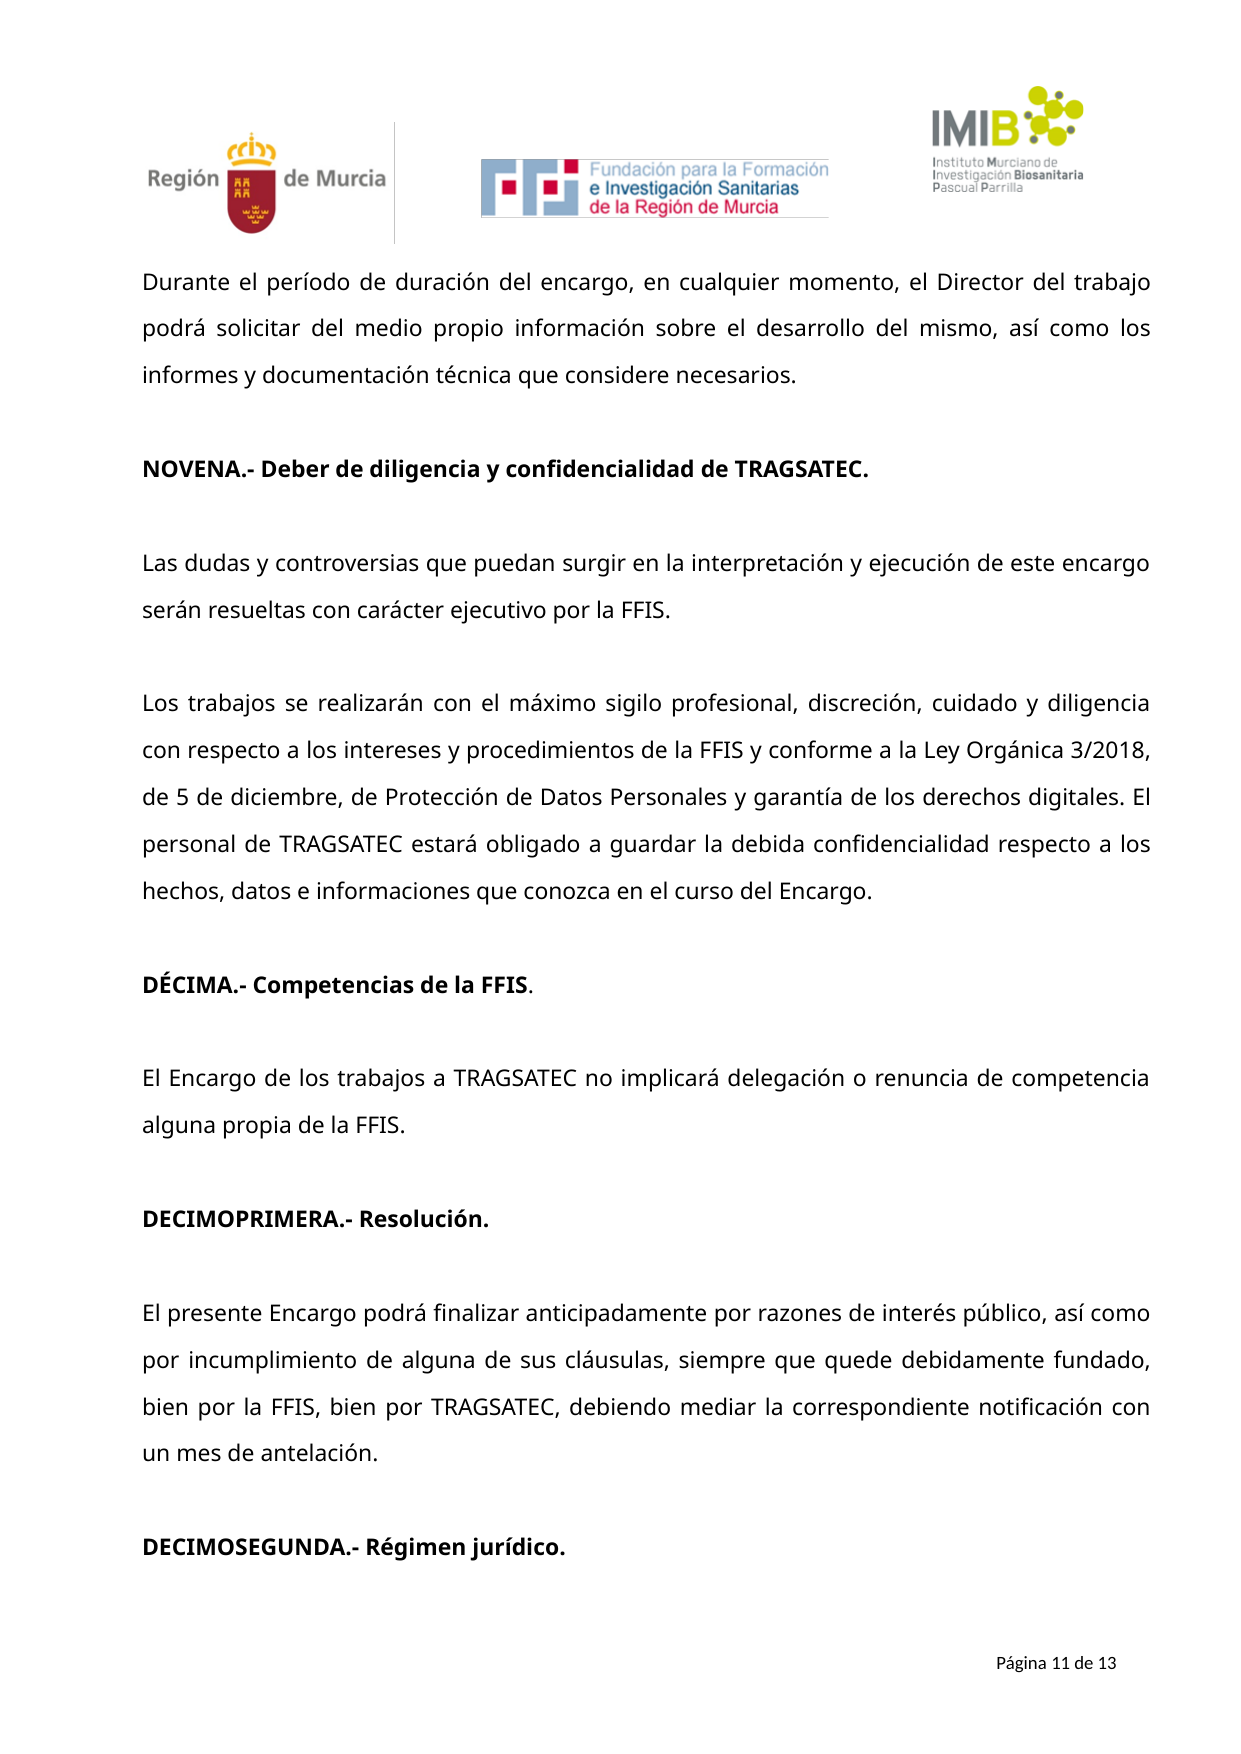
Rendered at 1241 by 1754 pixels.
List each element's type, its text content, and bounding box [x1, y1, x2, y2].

text DÉCIMA.- Competencias de la FFIS. [142, 969, 1152, 1000]
text NOVENA.- Deber de diligencia y confidencialidad de TRAGSATEC. [142, 453, 1152, 484]
text El Encargo de los trabajos a TRAGSATEC no implicará delegación o renuncia de competencia alguna propia de la FFIS. [142, 1062, 1152, 1141]
text DECIMOSEGUNDA.- Régimen jurídico. [142, 1531, 1152, 1562]
text Los trabajos se realizarán con el máximo sigilo profesional, discreción, cuidado y diligencia con respecto a los intereses y procedimientos de la FFIS y conforme a la Ley Orgánica 3/2018, de 5 de diciembre, de Protección de Datos Personales y garantía de los derechos digitales. El personal de TRAGSATEC estará obligado a guardar la debida confidencialidad respecto a los hechos, datos e informaciones que conozca en el curso del Encargo. [142, 687, 1152, 906]
text El presente Encargo podrá finalizar anticipadamente por razones de interés público, así como por incumplimiento de alguna de sus cláusulas, siempre que quede debidamente fundado, bien por la FFIS, bien por TRAGSATEC, debiendo mediar la correspondiente notificación con un mes de antelación. [142, 1297, 1152, 1469]
text Durante el período de duración del encargo, en cualquier momento, el Director del trabajo podrá solicitar del medio propio información sobre el desarrollo del mismo, así como los informes y documentación técnica que considere necesarios. [142, 266, 1152, 391]
text DECIMOPRIMERA.- Resolución. [142, 1203, 1152, 1234]
text Las dudas y controversias que puedan surgir en la interpretación y ejecución de este encargo serán resueltas con carácter ejecutivo por la FFIS. [142, 547, 1152, 625]
